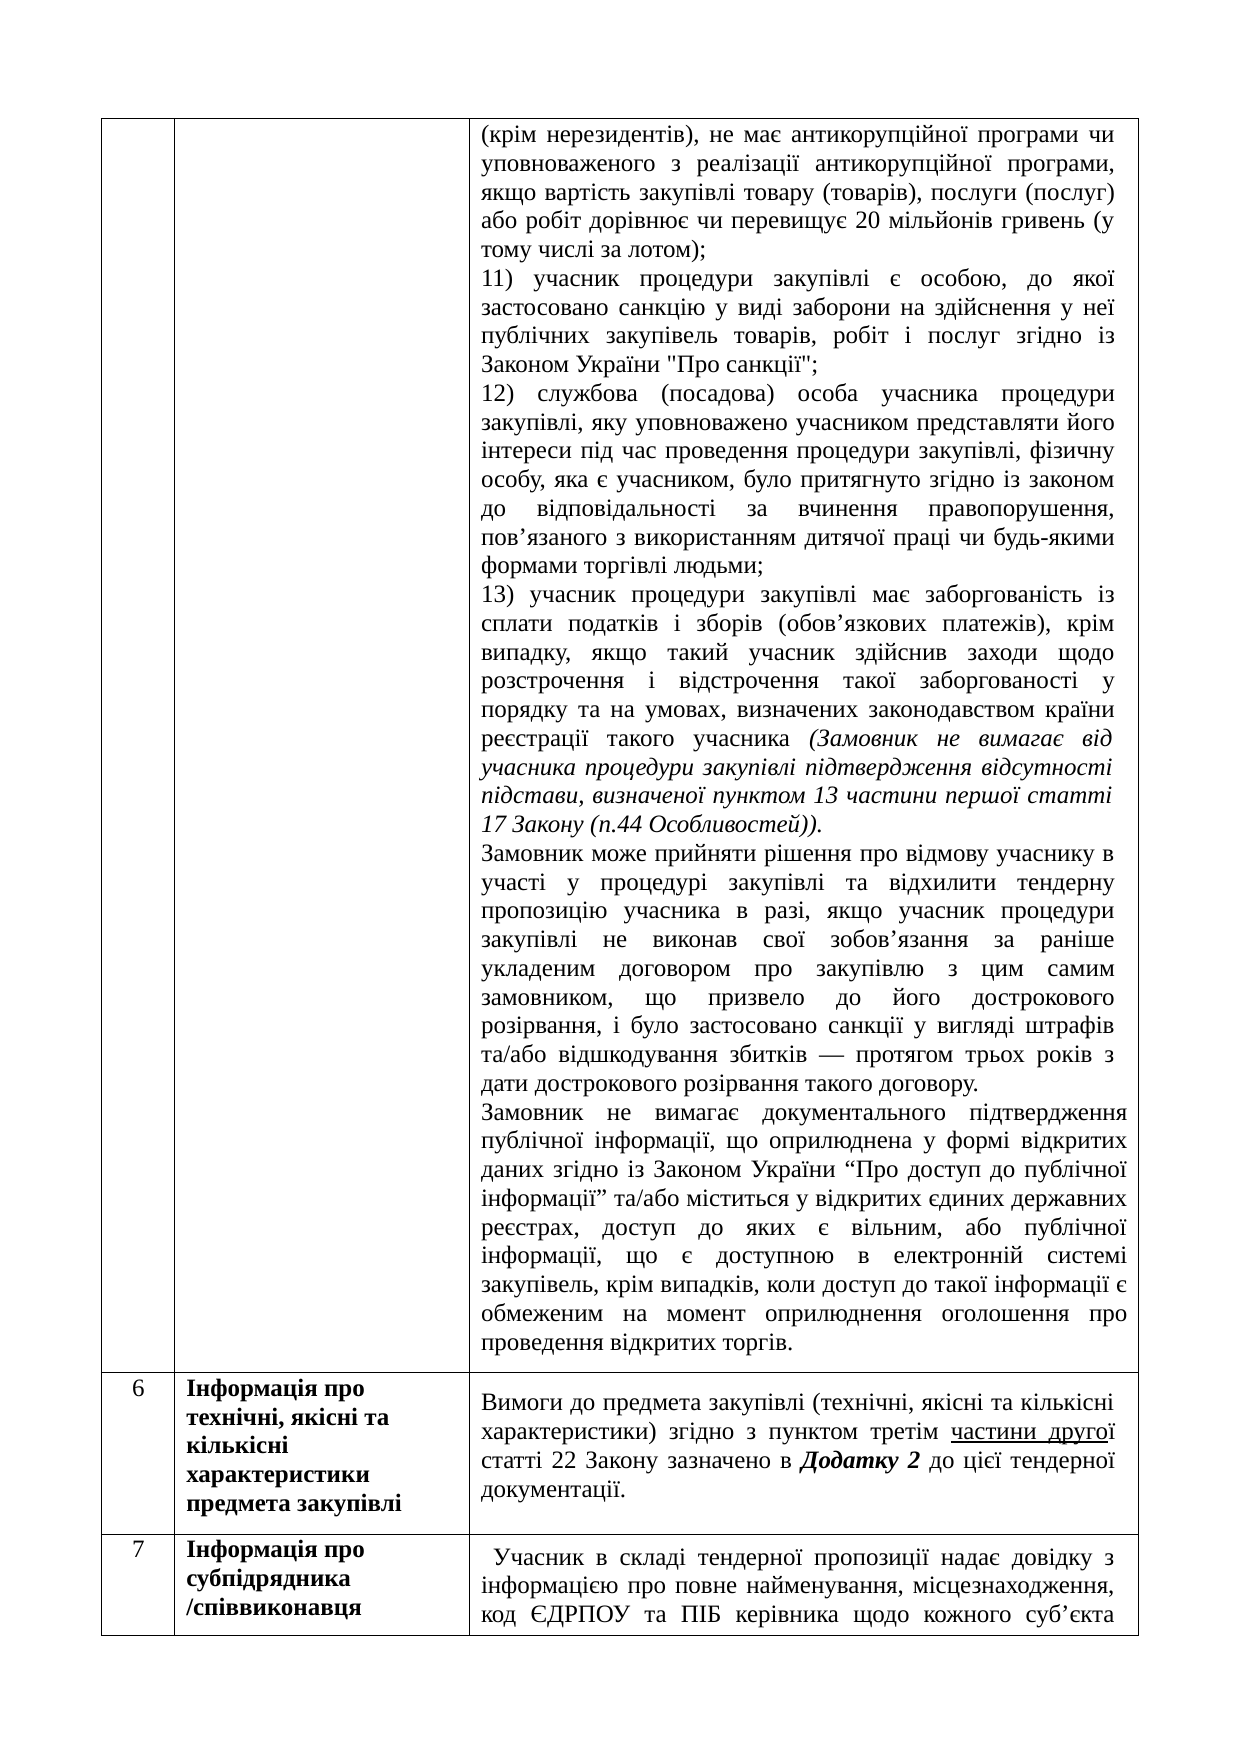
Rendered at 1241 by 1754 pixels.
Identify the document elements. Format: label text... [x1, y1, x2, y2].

table_cell (крім нерезидентів), не має антикорупційної програми чи уповноваженого з реалізації антикорупційної програми, якщо вартість закупівлі товару (товарів), послуги (послуг) або робіт дорівнює чи перевищує 20 мільйонів гривень (у тому числі за лотом); 11) учасник процедури закупівлі є особою, до якої застосовано санкцію у виді заборони на здійснення у неї публічних закупівель товарів, робіт і послуг згідно із Законом України "Про санкції"; 12) службова (посадова) особа учасника процедури закупівлі, яку уповноважено учасником представляти його інтереси під час проведення процедури закупівлі, фізичну особу, яка є учасником, було притягнуто згідно із законом до відповідальності за вчинення правопорушення, пов’язаного з використанням дитячої праці чи будь-якими формами торгівлі людьми; 13) учасник процедури закупівлі має заборгованість із сплати податків і зборів (обов’язкових платежів), крім випадку, якщо такий учасник здійснив заходи щодо розстрочення і відстрочення такої заборгованості у порядку та на умовах, визначених законодавством країни реєстрації такого учасника (Замовник не вимагає від учасника процедури закупівлі підтвердження відсутності підстави, визначеної пунктом 13 частини першої статті 17 Закону (п.44 Особливостей)). Замовник може прийняти рішення про відмову учаснику в участі у процедурі закупівлі та відхилити тендерну пропозицію учасника в разі, якщо учасник процедури закупівлі не виконав свої зобов’язання за раніше укладеним договором про закупівлю з цим самим замовником, що призвело до його дострокового розірвання, і було застосовано санкції у вигляді штрафів та/або відшкодування збитків — протягом трьох років з дати дострокового розірвання такого договору. Замовник не вимагає документального підтвердження публічної інформації, що оприлюднена у формі відкритих даних згідно із Законом України “Про доступ до публічної інформації” та/або міститься у відкритих єдиних державних реєстрах, доступ до яких є вільним, або публічної інформації, що є доступною в електронній системі закупівель, крім випадків, коли доступ до такої інформації є обмеженим на момент оприлюднення оголошення про проведення відкритих торгів. [470, 119, 1138, 1372]
table_cell [102, 119, 174, 1372]
table_cell [175, 119, 469, 1372]
table_cell Учасник в складі тендерної пропозиції надає довідку з інформацією про повне найменування, місцезнаходження, код ЄДРПОУ та ПІБ керівника щодо кожного суб’єкта [470, 1535, 1138, 1635]
table_cell Вимоги до предмета закупівлі (технічні, якісні та кількісні характеристики) згідно з пунктом третім частини другої статті 22 Закону зазначено в Додатку 2 до цієї тендерної документації. [470, 1373, 1138, 1533]
table_cell 6 [102, 1373, 174, 1533]
table_cell Інформація про технічні, якісні та кількісні характеристики предмета закупівлі [175, 1373, 469, 1533]
table_cell 7 [102, 1535, 174, 1635]
table_cell Інформація про субпідрядника /співвиконавця [175, 1535, 469, 1635]
